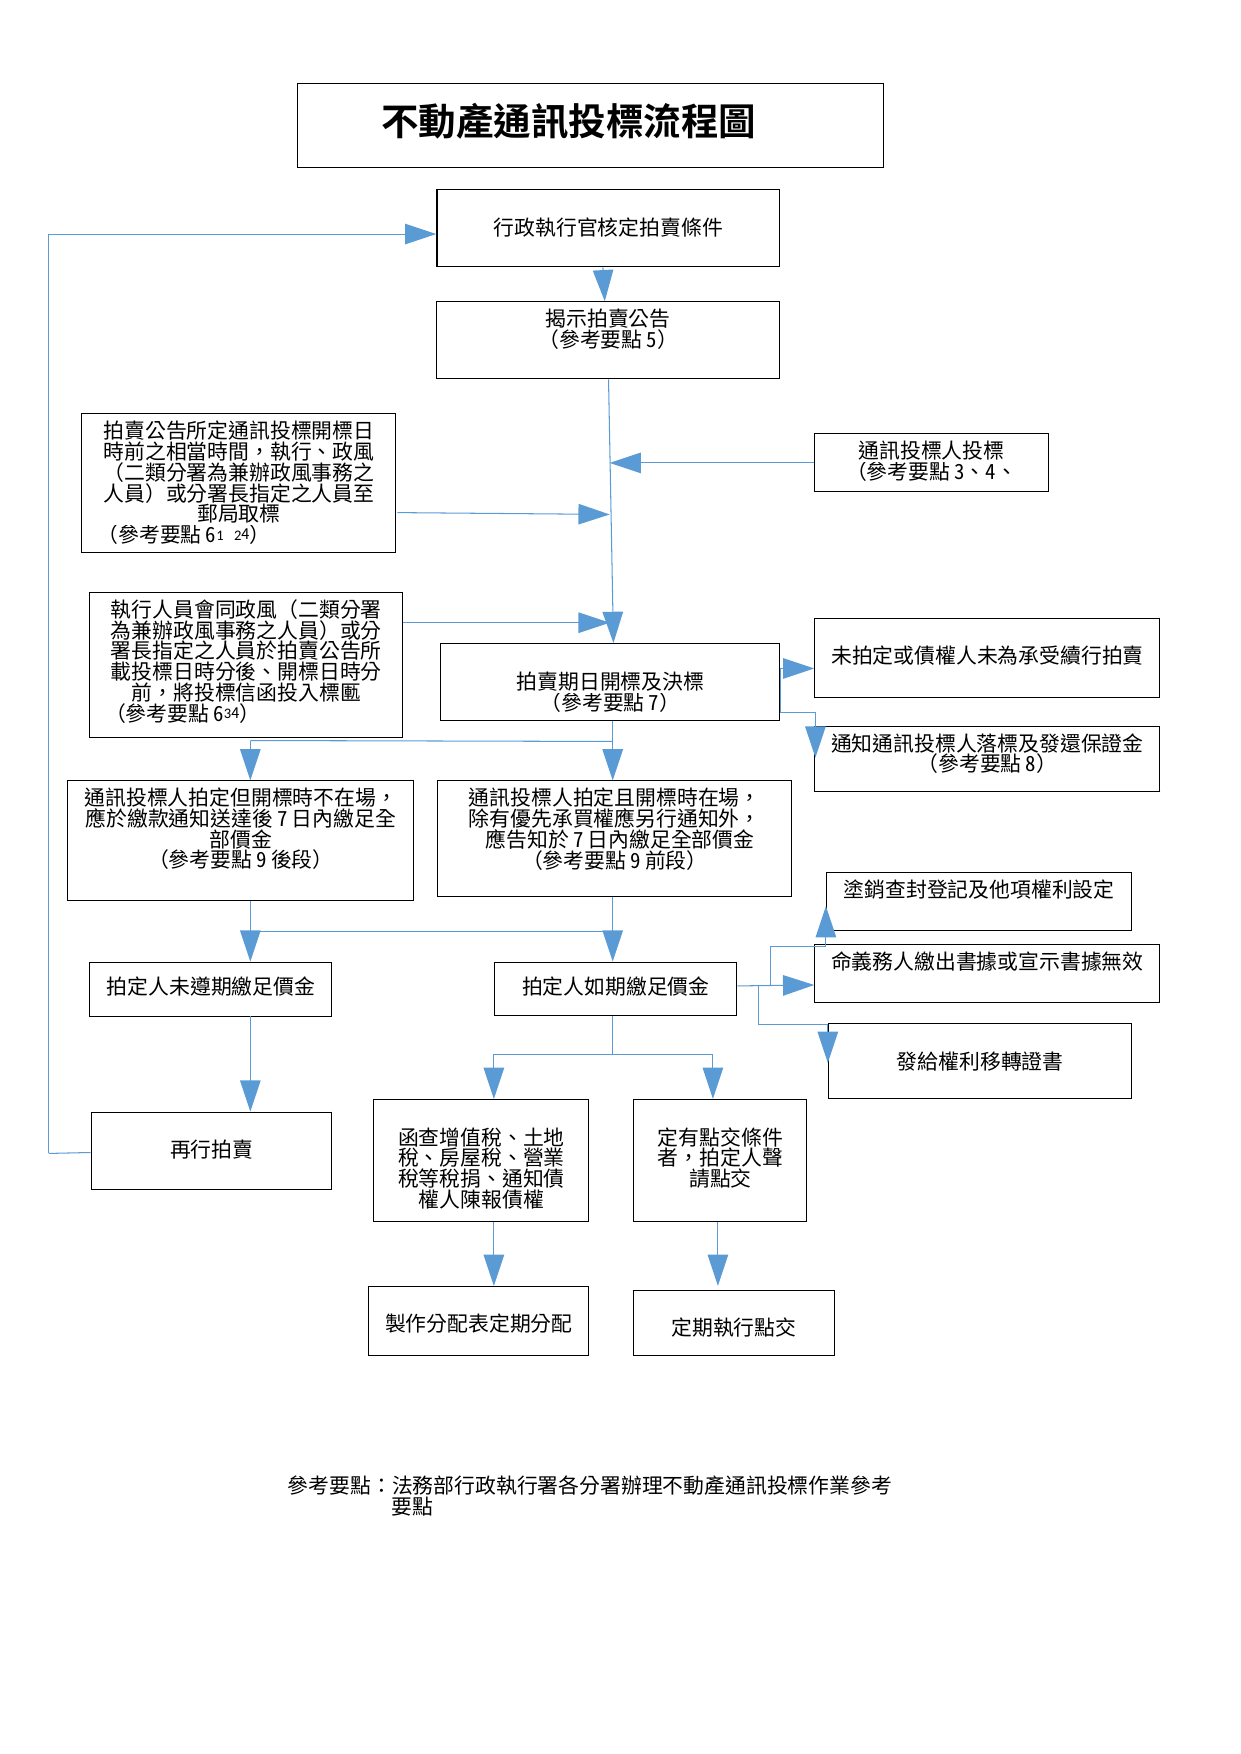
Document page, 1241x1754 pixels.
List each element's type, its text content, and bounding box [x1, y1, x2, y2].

text （參考要點634） [105, 705, 387, 726]
text 拍賣公告所定通訊投標開標日時前之相當時間，執行、政風（二類分署為兼辦政風事務之人員）或分署長指定之人員至郵局取標 [97, 422, 380, 526]
text （參考要點9後段） [83, 851, 398, 872]
text （參考要點5） [452, 331, 764, 351]
text 通訊投標人拍定且開標時在場， [453, 789, 776, 810]
text 拍賣期日開標及決標 [456, 672, 764, 693]
text 製作分配表定期分配 [383, 1315, 573, 1336]
text 參考要點：法務部行政執行署各分署辦理不動產通訊投標作業參考要點 [288, 1477, 896, 1518]
text 發給權利移轉證書 [844, 1052, 1116, 1073]
text 不動產通訊投標流程圖 [313, 92, 868, 146]
text 行政執行官核定拍賣條件 [452, 218, 764, 239]
text （參考要點8） [830, 755, 1144, 776]
text 再行拍賣 [107, 1141, 316, 1162]
text 應告知於7日內繳足全部價金 [453, 831, 776, 851]
text 通訊投標人投標 [830, 442, 1033, 463]
text （參考要點61 24） [97, 526, 380, 545]
text 未拍定或債權人未為承受續行拍賣 [830, 647, 1144, 668]
text 拍定人未遵期繳足價金 [105, 971, 316, 1001]
text 通訊投標人拍定但開標時不在場， [83, 789, 398, 809]
text 命義務人繳出書據或宣示書據無效 [830, 953, 1144, 973]
text （參考要點7） [456, 693, 764, 713]
text 定有點交條件者，拍定人聲請點交 [649, 1128, 791, 1191]
text （參考要點3、4、5） [830, 463, 1033, 483]
text 拍定人如期繳足價金 [510, 970, 721, 1000]
text 塗銷查封登記及他項權利設定 [842, 881, 1116, 901]
text 揭示拍賣公告 [452, 310, 764, 331]
text 執行人員會同政風（二類分署為兼辦政風事務之人員）或分署長指定之人員於拍賣公告所載投標日時分後、開標日時分前，將投標信函投入標匭 [105, 601, 387, 705]
text 函查增值稅、土地稅、房屋稅、營業稅等稅捐、通知債權人陳報債權 [389, 1128, 573, 1212]
text 除有優先承買權應另行通知外， [453, 810, 776, 831]
text 定期執行點交 [648, 1319, 819, 1340]
text 應於繳款通知送達後7日內繳足全部價金 [83, 809, 398, 851]
text 通知通訊投標人落標及發還保證金 [830, 734, 1144, 755]
text （參考要點9前段） [453, 851, 776, 872]
